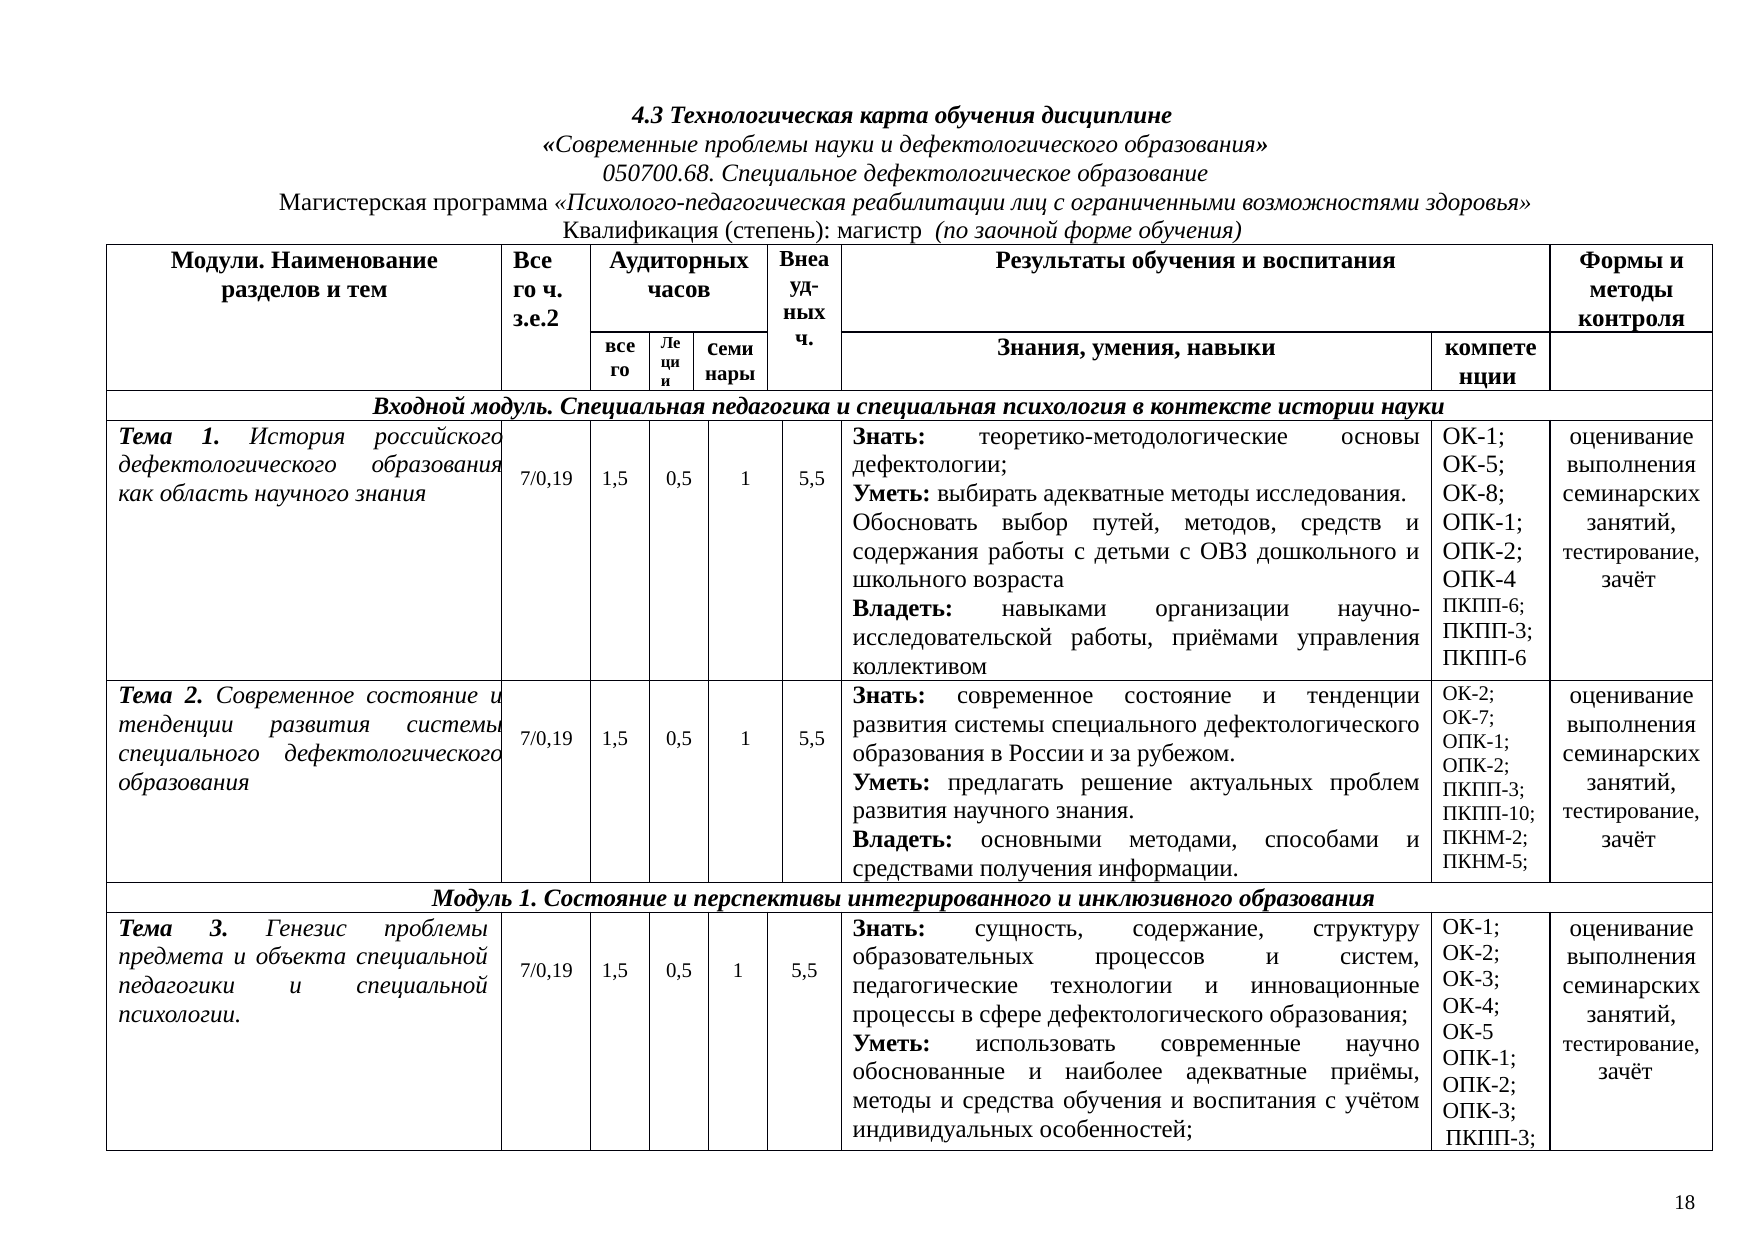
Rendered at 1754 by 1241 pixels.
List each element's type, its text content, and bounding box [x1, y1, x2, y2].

text «Современные проблемы науки и дефектологического образования» [118, 129, 1695, 158]
text Квалификация (степень): магистр (по заочной форме обучения) [118, 215, 1695, 244]
table_cell все го [591, 333, 649, 390]
table_header Внеауд-ных ч. [768, 245, 841, 390]
text 4.3 Технологическая карта обучения дисциплине [118, 100, 1695, 129]
table_cell 7/0,19 [502, 681, 590, 882]
table_cell 0,5 [650, 681, 708, 882]
table_cell Тема 3. Генезис проблемы предмета и объекта специальной педагогики и специальной психологии. [107, 913, 501, 1150]
table_cell 5,5 [768, 913, 841, 1150]
table_cell 7/0,19 [502, 421, 590, 679]
table_cell Знать: современное состояние и тенденции развития системы специального дефектологического образования в России и за рубежом. Уметь: предлагать решение актуальных проблем развития научного знания. Владеть: основными методами, способами и средствами получения информации. [842, 681, 1431, 882]
table_cell ОК-1; ОК-5; ОК-8; ОПК-1; ОПК-2; ОПК-4 ПКПП-6; ПКПП-3; ПКПП-6 [1432, 421, 1549, 679]
table_cell ОК-1; ОК-2; ОК-3; ОК-4; ОК-5 ОПК-1; ОПК-2; ОПК-3; ПКПП-3; [1432, 913, 1549, 1150]
table_cell Входной модуль. Специальная педагогика и специальная психология в контексте истории науки [107, 391, 1712, 420]
text Магистерская программа «Психолого-педагогическая реабилитации лиц с ограниченными возможностями здоровья» [118, 187, 1695, 215]
table_cell 0,5 [650, 913, 708, 1150]
table_cell [1551, 333, 1712, 390]
table_cell Знать: сущность, содержание, структуру образовательных процессов и систем, педагогические технологии и инновационные процессы в сфере дефектологического образования; Уметь: использовать современные научно обоснованные и наиболее адекватные приёмы, методы и средства обучения и воспитания с учётом индивидуальных особенностей; [842, 913, 1431, 1150]
table_header Аудиторных часов [591, 245, 767, 331]
table_cell 1 [709, 421, 782, 679]
table_cell 5,5 [783, 421, 841, 679]
table_cell Знать: теоретико-методологические основы дефектологии; Уметь: выбирать адекватные методы исследования. Обосновать выбор путей, методов, средств и содержания работы с детьми с ОВЗ дошкольного и школьного возраста Владеть: навыками организации научно-исследовательской работы, приёмами управления коллективом [842, 421, 1431, 679]
table_cell ОК-2; ОК-7; ОПК-1; ОПК-2; ПКПП-3; ПКПП-10; ПКНМ-2; ПКНМ-5; [1432, 681, 1549, 882]
table_cell 1,5 [591, 421, 649, 679]
table_cell Модуль 1. Состояние и перспективы интегрированного и инклюзивного образования [107, 883, 1712, 912]
table_cell Тема 1. История российского дефектологического образования как область научного знания [107, 421, 501, 679]
table_cell 1,5 [591, 681, 649, 882]
table_cell 1 [709, 913, 767, 1150]
table_cell компетенции [1432, 333, 1549, 390]
table_header Модули. Наименование разделов и тем [107, 245, 501, 390]
table_cell 7/0,19 [502, 913, 590, 1150]
table_cell 1 [709, 681, 782, 882]
table_cell оценивание выполнения семинарских занятий, тестирование, зачёт [1551, 913, 1712, 1150]
table_header Результаты обучения и воспитания [842, 245, 1549, 331]
table_header Формы и методы контроля [1551, 245, 1712, 331]
table_cell 1,5 [591, 913, 649, 1150]
table_cell оценивание выполнения семинарских занятий, тестирование, зачёт [1551, 681, 1712, 882]
table_cell Знания, умения, навыки [842, 333, 1431, 390]
table_header Все го ч. з.е.2 [502, 245, 590, 390]
table_cell семинары [694, 333, 767, 390]
table_cell 5,5 [783, 681, 841, 882]
text 050700.68. Специальное дефектологическое образование [118, 158, 1695, 187]
table_cell оценивание выполнения семинарских занятий, тестирование, зачёт [1551, 421, 1712, 679]
table_cell Тема 2. Современное состояние и тенденции развития системы специального дефектологического образования [107, 681, 501, 882]
table_cell Леции [650, 333, 693, 390]
table_cell 0,5 [650, 421, 708, 679]
